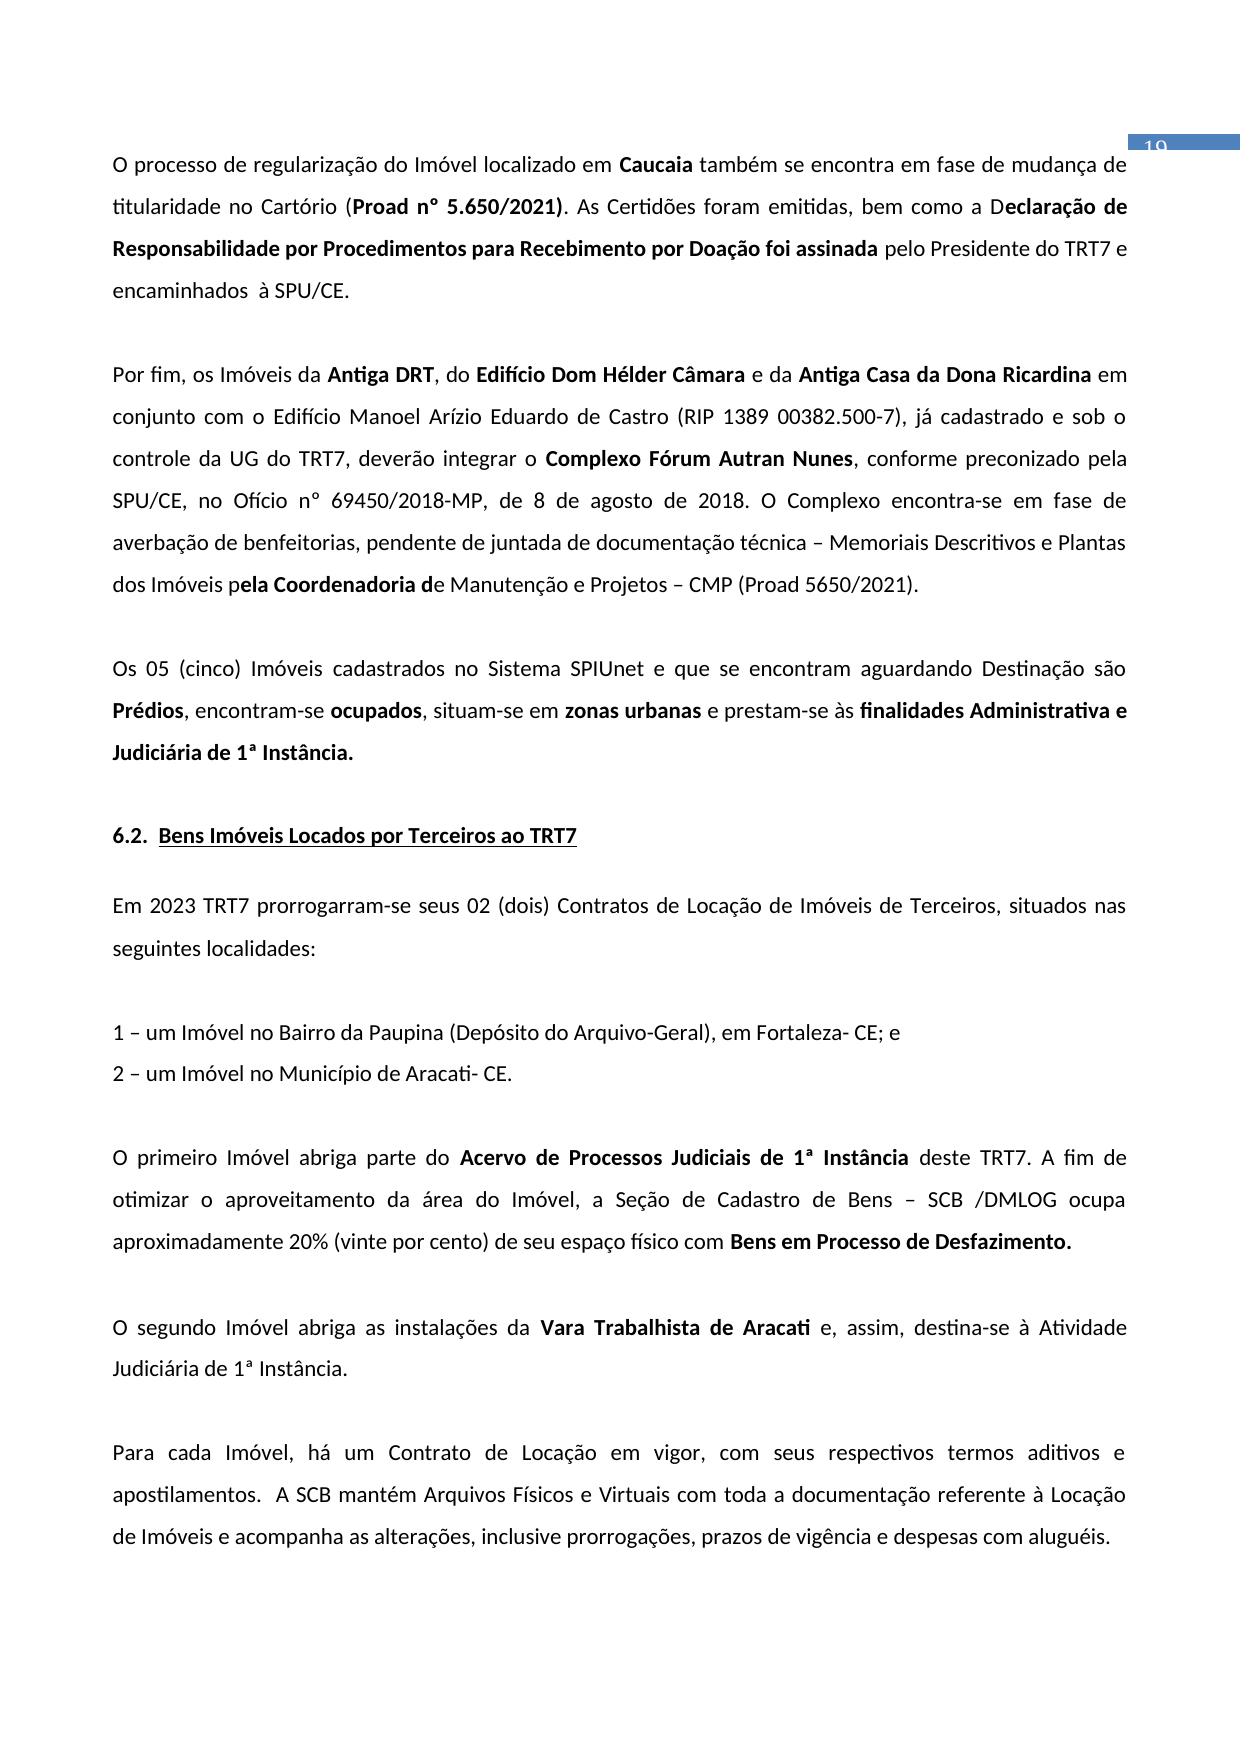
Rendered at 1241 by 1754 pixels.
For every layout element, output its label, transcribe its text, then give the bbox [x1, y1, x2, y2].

text O processo de regularização do Imóvel localizado em Caucaia também se encontra em fase de mudança de titularidade no Cartório (Proad nº 5.650/2021). As Certidões foram emitidas, bem como a Declaração de Responsabilidade por Procedimentos para Recebimento por Doação foi assinada pelo Presidente do TRT7 e encaminhados à SPU/CE. [112, 150, 1128, 304]
text O primeiro Imóvel abriga parte do Acervo de Processos Judiciais de 1ª Instância deste TRT7. A fim de otimizar o aproveitamento da área do Imóvel, a Seção de Cadastro de Bens – SCB /DMLOG ocupa aproximadamente 20% (vinte por cento) de seu espaço físico com Bens em Processo de Desfazimento. [112, 1143, 1128, 1256]
text Por fim, os Imóveis da Antiga DRT, do Edifício Dom Hélder Câmara e da Antiga Casa da Dona Ricardina em conjunto com o Edifício Manoel Arízio Eduardo de Castro (RIP 1389 00382.500-7), já cadastrado e sob o controle da UG do TRT7, deverão integrar o Complexo Fórum Autran Nunes, conforme preconizado pela SPU/CE, no Ofício nº 69450/2018-MP, de 8 de agosto de 2018. O Complexo encontra-se em fase de averbação de benfeitorias, pendente de juntada de documentação técnica – Memoriais Descritivos e Plantas dos Imóveis pela Coordenadoria de Manutenção e Projetos – CMP (Proad 5650/2021). [112, 360, 1128, 598]
text Os 05 (cinco) Imóveis cadastrados no Sistema SPIUnet e que se encontram aguardando Destinação são Prédios, encontram-se ocupados, situam-se em zonas urbanas e prestam-se às finalidades Administrativa e Judiciária de 1ª Instância. [112, 654, 1128, 766]
text Para cada Imóvel, há um Contrato de Locação em vigor, com seus respectivos termos aditivos e apostilamentos. A SCB mantém Arquivos Físicos e Virtuais com toda a documentação referente à Locação de Imóveis e acompanha as alterações, inclusive prorrogações, prazos de vigência e despesas com aluguéis. [112, 1438, 1128, 1551]
text O segundo Imóvel abriga as instalações da Vara Trabalhista de Aracati e, assim, destina-se à Atividade Judiciária de 1ª Instância. [112, 1313, 1128, 1383]
text 6.2. Bens Imóveis Locados por Terceiros ao TRT7 [112, 822, 1128, 850]
text 2 – um Imóvel no Município de Aracati- CE. [112, 1059, 1128, 1088]
text Em 2023 TRT7 prorrogarram-se seus 02 (dois) Contratos de Locação de Imóveis de Terceiros, situados nas seguintes localidades: [112, 892, 1128, 962]
text 1 – um Imóvel no Bairro da Paupina (Depósito do Arquivo-Geral), em Fortaleza- CE; e [112, 1018, 1128, 1046]
